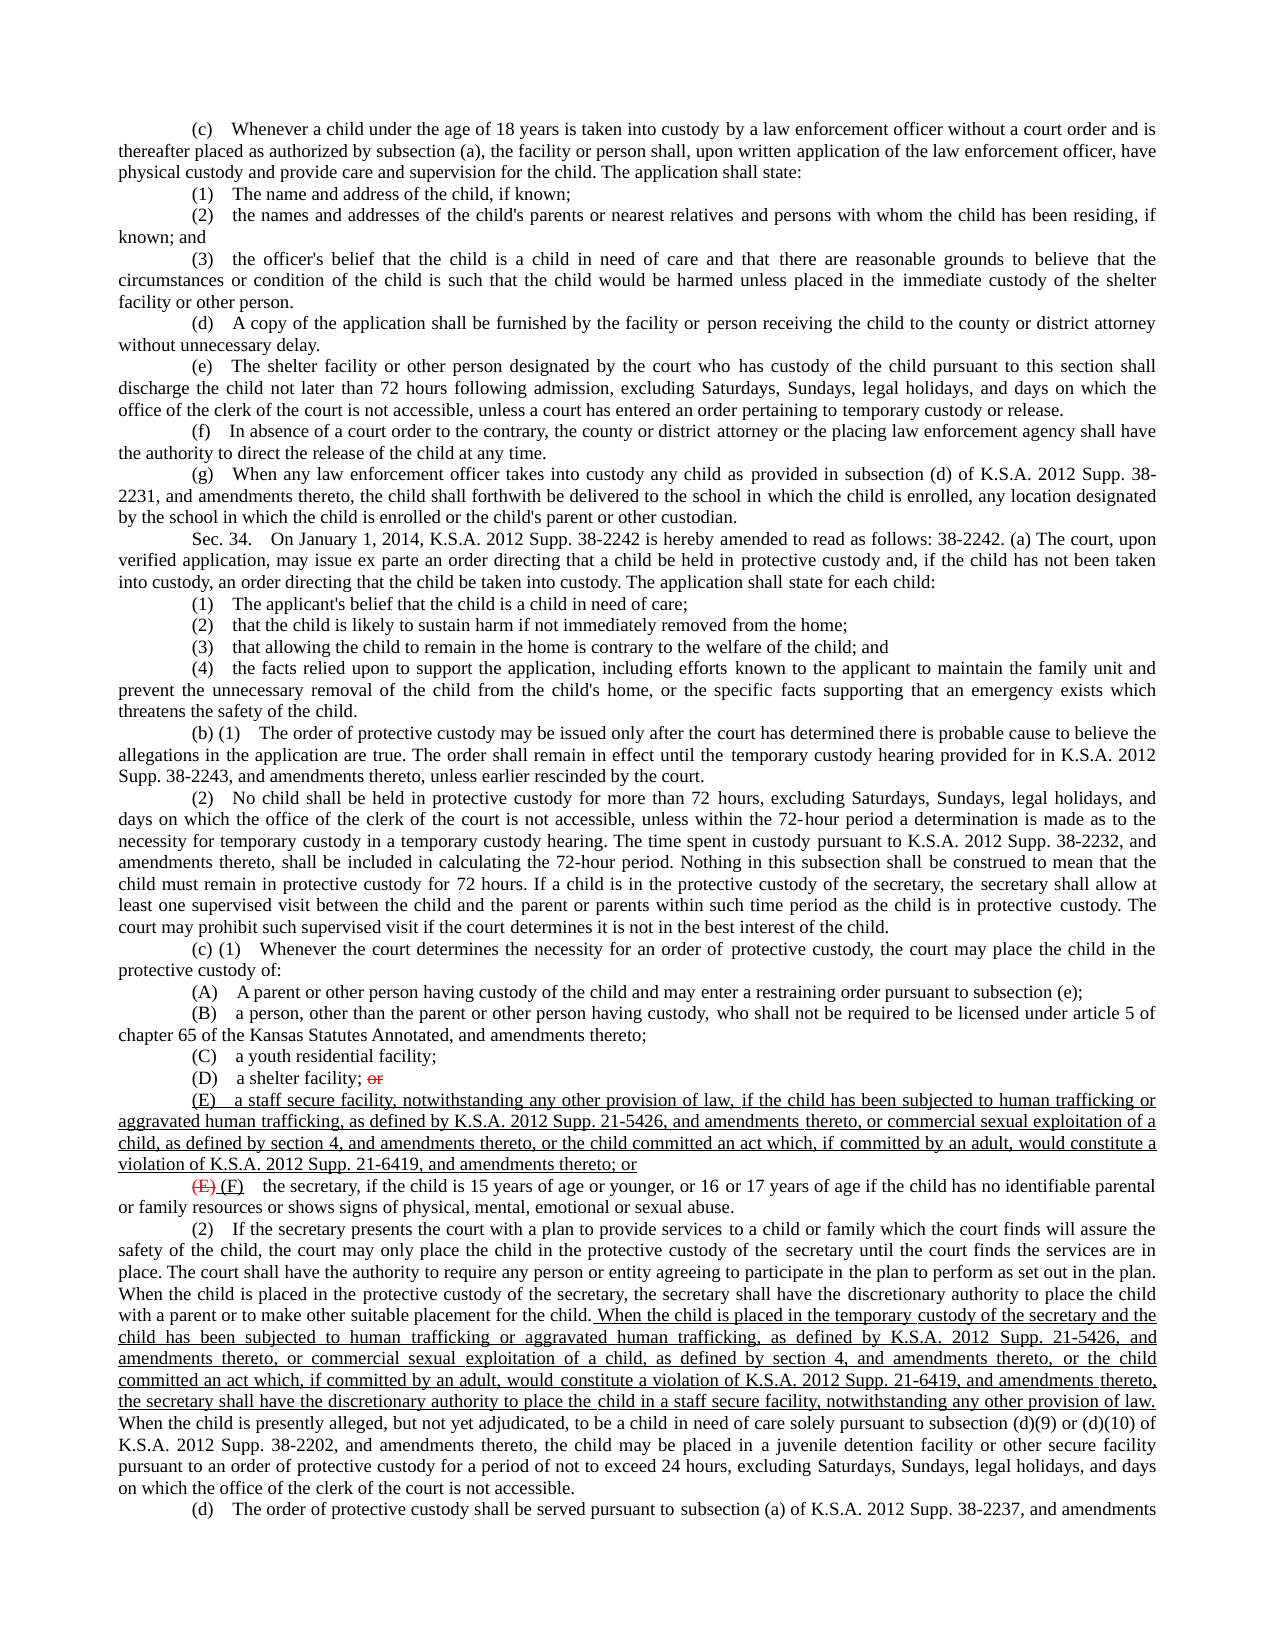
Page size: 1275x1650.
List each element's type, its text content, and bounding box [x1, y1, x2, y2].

text (1) The applicant's belief that the child is a child in need of care; [118, 592, 1157, 614]
text (D) a shelter facility; or [118, 1067, 1157, 1088]
text (b) (1) The order of protective custody may be issued only after the court has determined there is probable cause to believe the allegations in the application are true. The order shall remain in effect until the temporary custody hearing provided for in K.S.A. 2012 Supp. 38-2243, and amendments thereto, unless earlier rescinded by the court. [118, 722, 1157, 787]
text (1) The name and address of the child, if known; [118, 183, 1157, 204]
text (c) (1) Whenever the court determines the necessity for an order of protective custody, the court may place the child in the protective custody of: [118, 937, 1157, 981]
text (E) (F) the secretary, if the child is 15 years of age or younger, or 16 or 17 years of age if the child has no identifiable parental or family resources or shows signs of physical, mental, emotional or sexual abuse. [118, 1175, 1157, 1218]
text (A) A parent or other person having custody of the child and may enter a restraining order pursuant to subsection (e); [118, 981, 1157, 1002]
text amendments thereto, or commercial sexual exploitation of a child, as defined by section 4, and amendments thereto, or the child [118, 1345, 1157, 1366]
text (2) the names and addresses of the child's parents or nearest relatives and persons with whom the child has been residing, if known; and [118, 204, 1157, 247]
text committed an act which, if committed by an adult, would constitute a violation of K.S.A. 2012 Supp. 21-6419, and amendments thereto, the secretary shall have the discretionary authority to place the child in a staff secure facility, notwithstanding any other provision of law. When the child is presently alleged, but not yet adjudicated, to be a child in need of care solely pursuant to subsection (d)(9) or (d)(10) of K.S.A. 2012 Supp. 38-2202, and amendments thereto, the child may be placed in a juvenile detention facility or other secure facility pursuant to an order of protective custody for a period of not to exceed 24 hours, excluding Saturdays, Sundays, legal holidays, and days on which the office of the clerk of the court is not accessible. [118, 1367, 1157, 1498]
text violation of K.S.A. 2012 Supp. 21-6419, and amendments thereto; or [118, 1151, 1157, 1175]
text (C) a youth residential facility; [118, 1045, 1157, 1067]
text (f) In absence of a court order to the contrary, the county or district attorney or the placing law enforcement agency shall have the authority to direct the release of the child at any time. [118, 420, 1157, 463]
text (E) a staff secure facility, notwithstanding any other provision of law, if the child has been subjected to human trafficking or aggravated human trafficking, as defined by K.S.A. 2012 Supp. 21-5426, and amendments thereto, or commercial sexual exploitation of a child, as defined by section 4, and amendments thereto, or the child committed an act which, if committed by an adult, would constitute a [118, 1088, 1157, 1150]
text (B) a person, other than the parent or other person having custody, who shall not be required to be licensed under article 5 of chapter 65 of the Kansas Statutes Annotated, and amendments thereto; [118, 1002, 1157, 1045]
text (3) that allowing the child to remain in the home is contrary to the welfare of the child; and [118, 636, 1157, 657]
text (c) Whenever a child under the age of 18 years is taken into custody by a law enforcement officer without a court order and is thereafter placed as authorized by subsection (a), the facility or person shall, upon written application of the law enforcement officer, have physical custody and provide care and supervision for the child. The application shall state: [118, 118, 1157, 183]
text (g) When any law enforcement officer takes into custody any child as provided in subsection (d) of K.S.A. 2012 Supp. 38-2231, and amendments thereto, the child shall forthwith be delivered to the school in which the child is enrolled, any location designated by the school in which the child is enrolled or the child's parent or other custodian. [118, 463, 1157, 528]
text (2) No child shall be held in protective custody for more than 72 hours, excluding Saturdays, Sundays, legal holidays, and days on which the office of the clerk of the court is not accessible, unless within the 72-hour period a determination is made as to the necessity for temporary custody in a temporary custody hearing. The time spent in custody pursuant to K.S.A. 2012 Supp. 38-2232, and amendments thereto, shall be included in calculating the 72-hour period. Nothing in this subsection shall be construed to mean that the child must remain in protective custody for 72 hours. If a child is in the protective custody of the secretary, the secretary shall allow at least one supervised visit between the child and the parent or parents within such time period as the child is in protective custody. The court may prohibit such supervised visit if the court determines it is not in the best interest of the child. [118, 787, 1157, 937]
text (2) that the child is likely to sustain harm if not immediately removed from the home; [118, 614, 1157, 636]
text (d) The order of protective custody shall be served pursuant to subsection (a) of K.S.A. 2012 Supp. 38-2237, and amendments [118, 1498, 1157, 1520]
text (4) the facts relied upon to support the application, including efforts known to the applicant to maintain the family unit and prevent the unnecessary removal of the child from the child's home, or the specific facts supporting that an emergency exists which threatens the safety of the child. [118, 657, 1157, 722]
text (2) If the secretary presents the court with a plan to provide services to a child or family which the court finds will assure the safety of the child, the court may only place the child in the protective custody of the secretary until the court finds the services are in place. The court shall have the authority to require any person or entity agreeing to participate in the plan to perform as set out in the plan. When the child is placed in the protective custody of the secretary, the secretary shall have the discretionary authority to place the child with a parent or to make other suitable placement for the child. When the child is placed in the temporary custody of the secretary and the child has been subjected to human trafficking or aggravated human trafficking, as defined by K.S.A. 2012 Supp. 21-5426, and [118, 1218, 1157, 1344]
text (d) A copy of the application shall be furnished by the facility or person receiving the child to the county or district attorney without unnecessary delay. [118, 312, 1157, 355]
text Sec. 34. On January 1, 2014, K.S.A. 2012 Supp. 38-2242 is hereby amended to read as follows: 38-2242. (a) The court, upon verified application, may issue ex parte an order directing that a child be held in protective custody and, if the child has not been taken into custody, an order directing that the child be taken into custody. The application shall state for each child: [118, 528, 1157, 592]
text (e) The shelter facility or other person designated by the court who has custody of the child pursuant to this section shall discharge the child not later than 72 hours following admission, excluding Saturdays, Sundays, legal holidays, and days on which the office of the clerk of the court is not accessible, unless a court has entered an order pertaining to temporary custody or release. [118, 355, 1157, 420]
text (3) the officer's belief that the child is a child in need of care and that there are reasonable grounds to believe that the circumstances or condition of the child is such that the child would be harmed unless placed in the immediate custody of the shelter facility or other person. [118, 247, 1157, 312]
